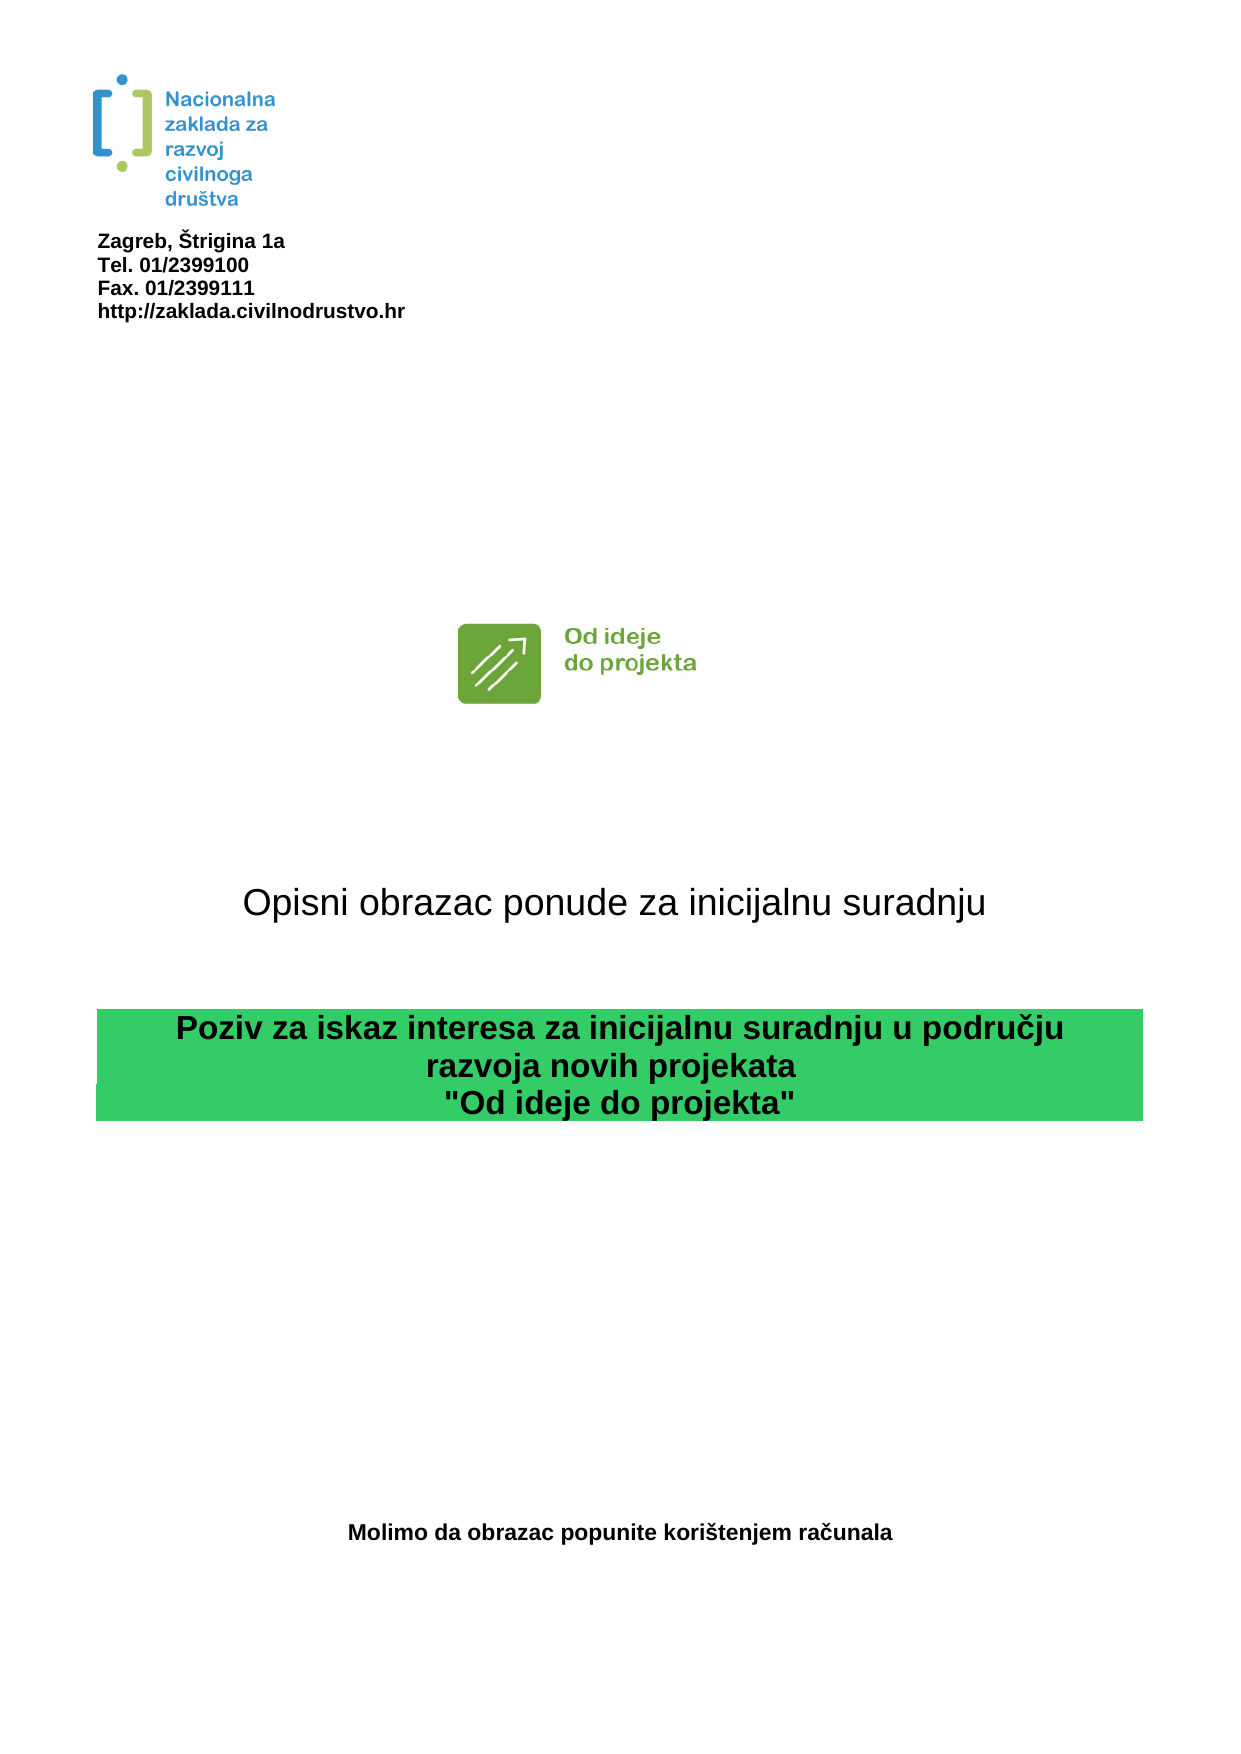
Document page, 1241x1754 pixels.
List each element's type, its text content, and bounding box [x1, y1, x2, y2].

text Zagreb, Štrigina 1a [39, 230, 1143, 253]
text Opisni obrazac ponude za inicijalnu suradnju [96, 882, 1143, 923]
text "Od ideje do projekta" [96, 1084, 1143, 1121]
picture [444, 615, 796, 713]
text Molimo da obrazac popunite korištenjem računala [97, 1519, 1143, 1545]
text [97, 1545, 1143, 1568]
text Tel. 01/2399100 [39, 253, 1143, 276]
text razvoja novih projekata [97, 1047, 1143, 1084]
picture [92, 74, 275, 206]
text Poziv za iskaz interesa za inicijalnu suradnju u području [97, 1009, 1143, 1047]
text http://zaklada.civilnodrustvo.hr [39, 299, 1143, 323]
text Fax. 01/2399111 [39, 276, 1143, 299]
